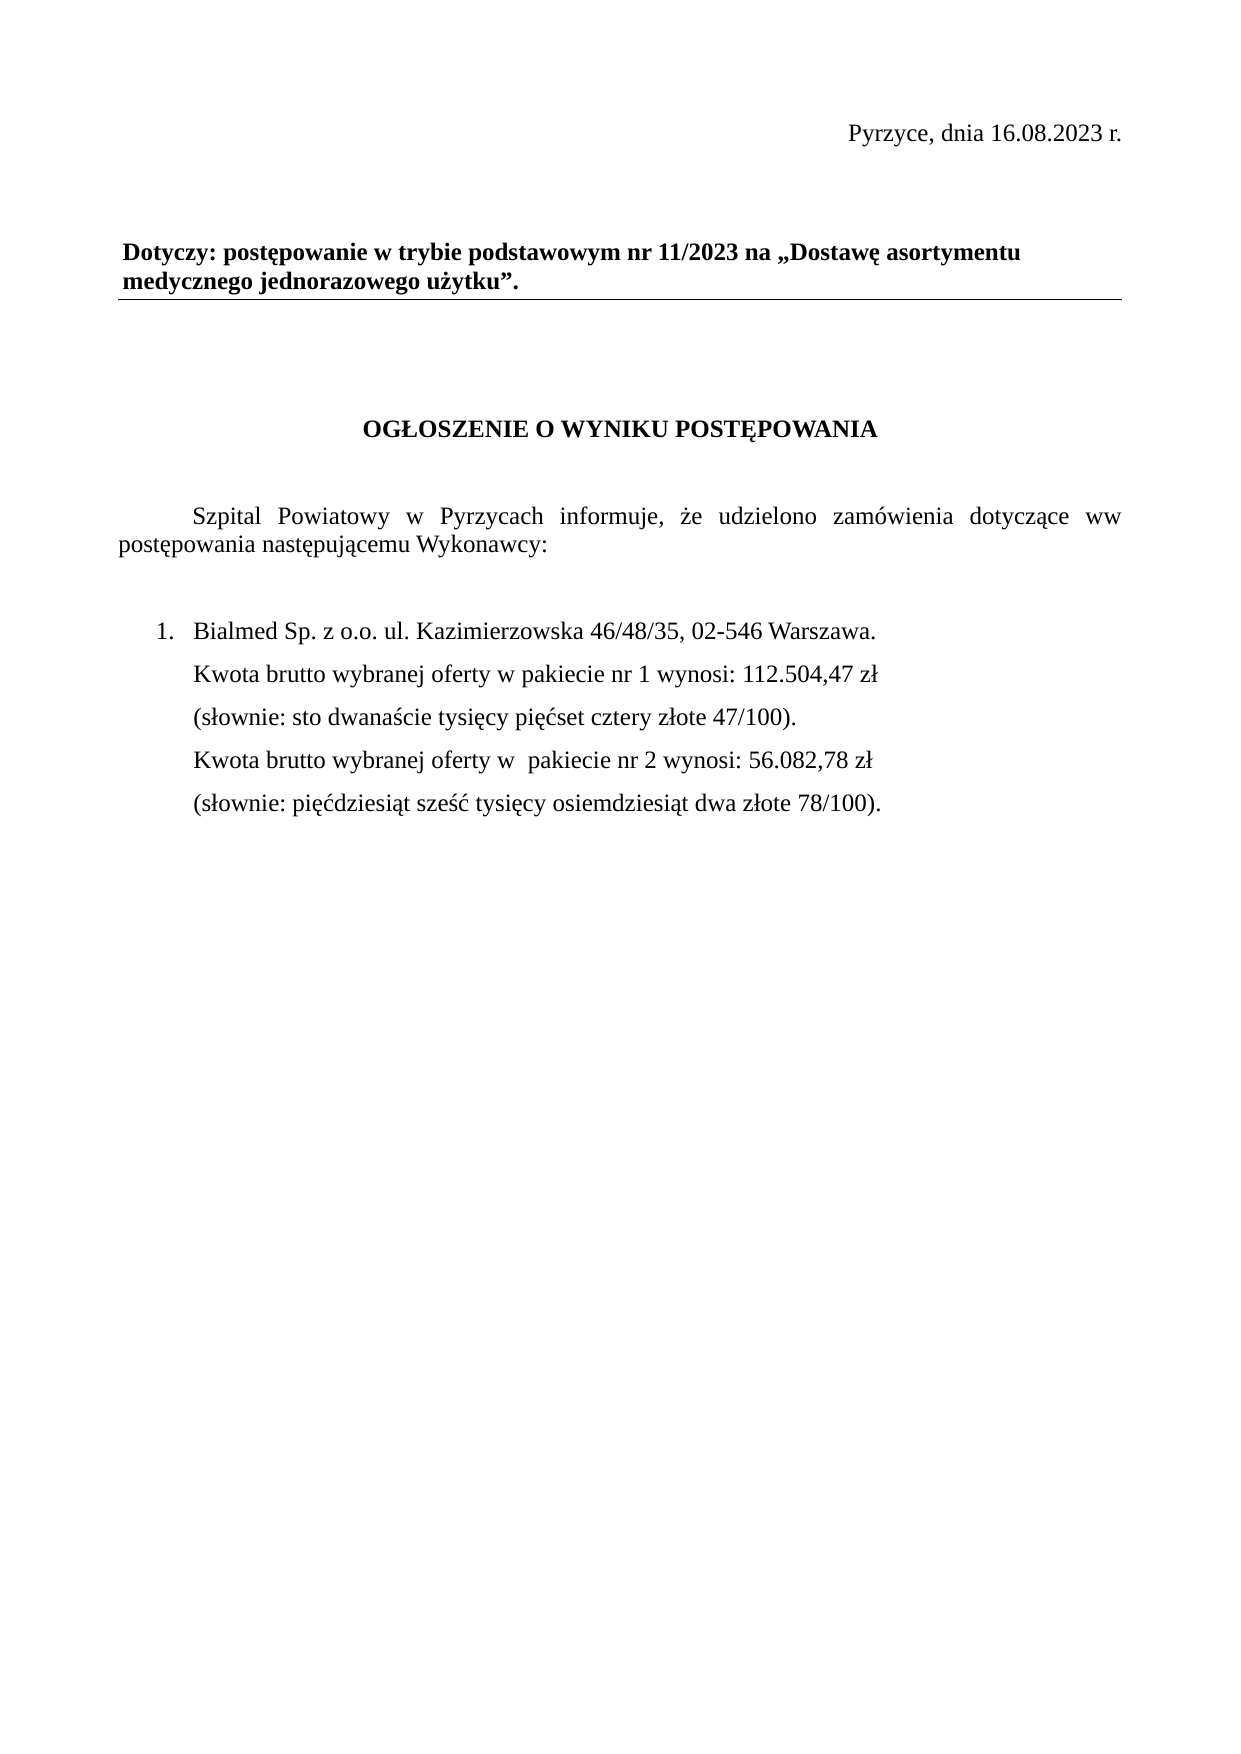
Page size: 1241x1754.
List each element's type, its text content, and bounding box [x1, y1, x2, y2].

list Kwota brutto wybranej oferty w pakiecie nr 1 wynosi: 112.504,47 zł [156, 659, 1122, 688]
list (słownie: pięćdziesiąt sześć tysięcy osiemdziesiąt dwa złote 78/100). [156, 788, 1122, 817]
text OGŁOSZENIE O WYNIKU POSTĘPOWANIA [118, 414, 1122, 443]
list Bialmed Sp. z o.o. ul. Kazimierzowska 46/48/35, 02-546 Warszawa. [156, 616, 1122, 644]
list Kwota brutto wybranej oferty w pakiecie nr 2 wynosi: 56.082,78 zł [156, 745, 1122, 774]
list (słownie: sto dwanaście tysięcy pięćset cztery złote 47/100). [156, 702, 1122, 731]
text Dotyczy: postępowanie w trybie podstawowym nr 11/2023 na „Dostawę asortymentu medycznego jednorazowego użytku”. [118, 233, 1122, 299]
text Szpital Powiatowy w Pyrzycach informuje, że udzielono zamówienia dotyczące ww postępowania następującemu Wykonawcy: [118, 501, 1122, 558]
list Pyrzyce, dnia 16.08.2023 r. [156, 118, 1122, 147]
